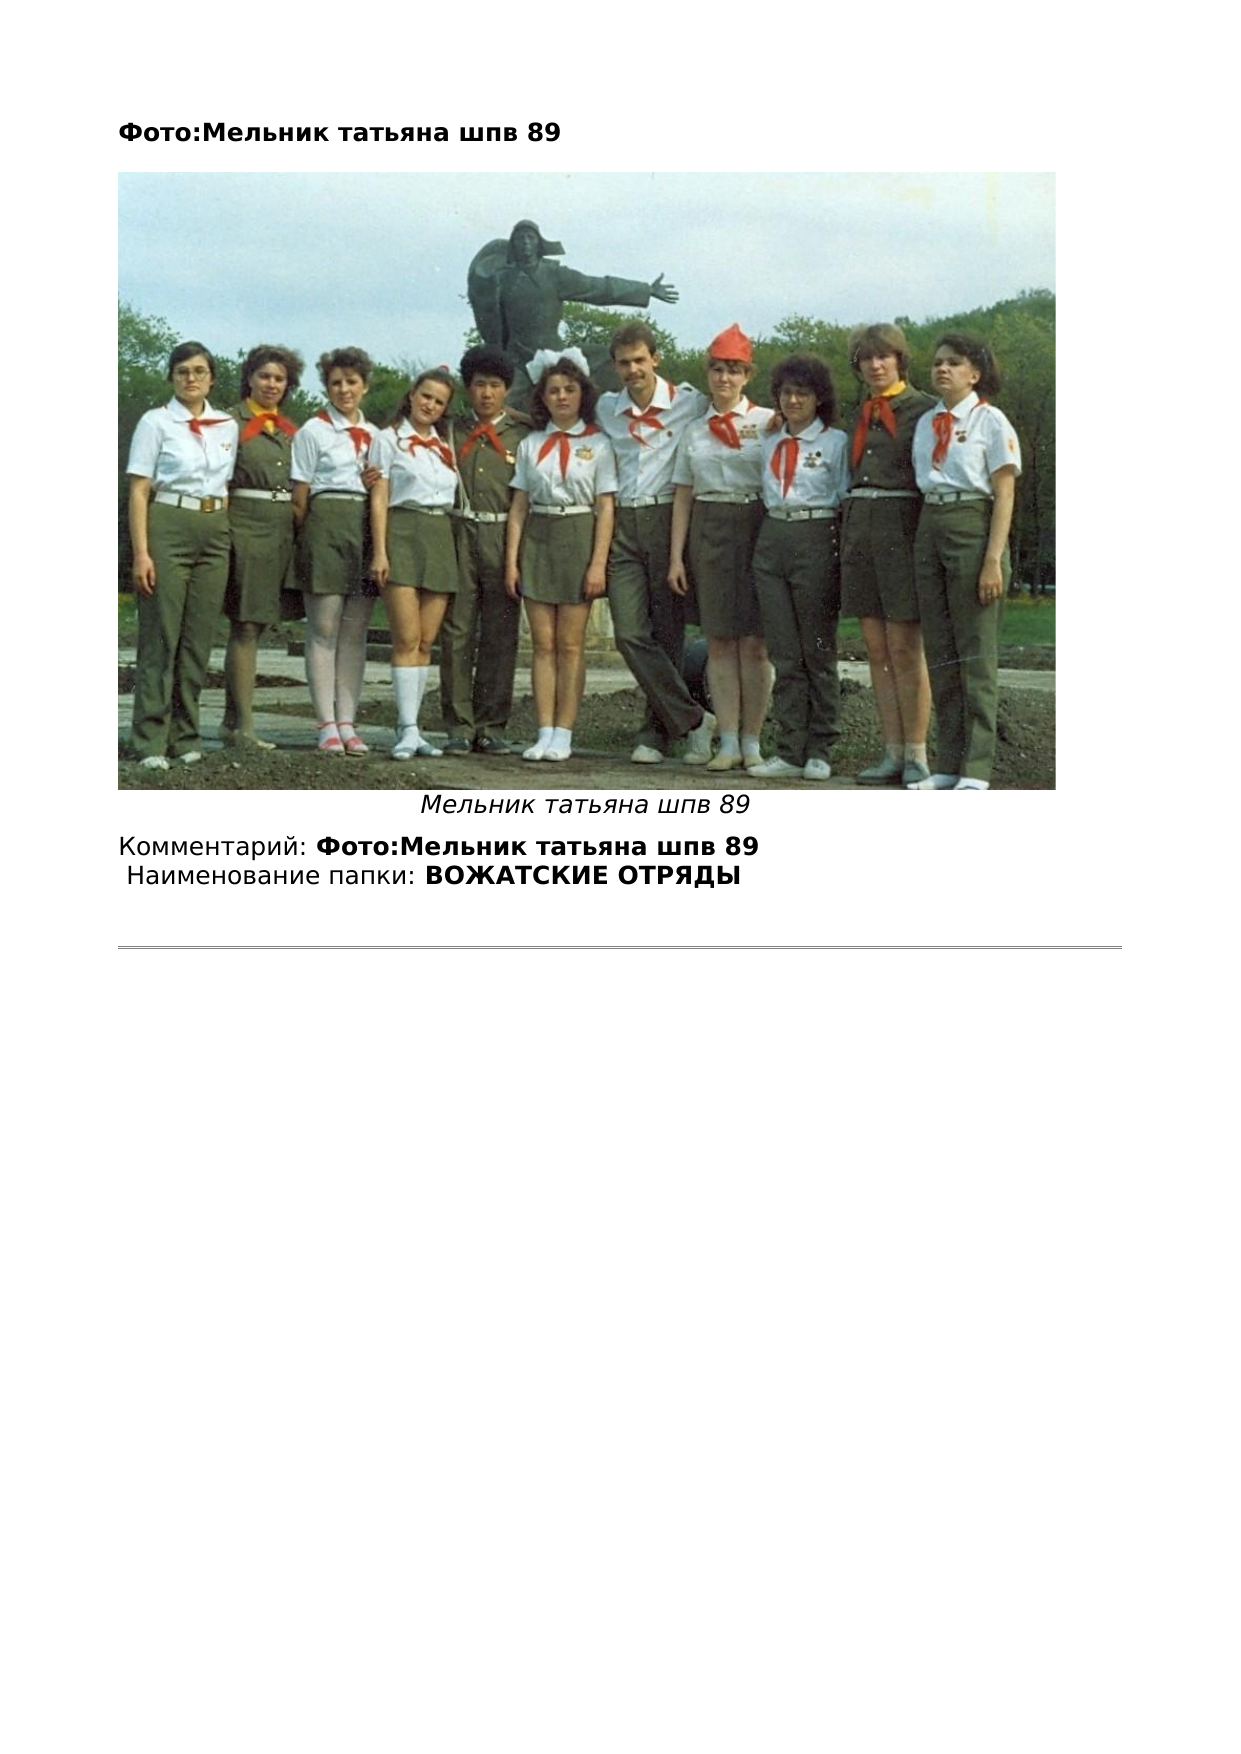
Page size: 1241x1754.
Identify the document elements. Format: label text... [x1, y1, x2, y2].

subtitle Фото:Мельник татьяна шпв 89 [118, 118, 1122, 147]
text Мельник татьяна шпв 89 [118, 790, 1056, 819]
text Комментарий: Фото:Мельник татьяна шпв 89 Наименование папки: ВОЖАТСКИЕ ОТРЯДЫ [118, 832, 1122, 919]
picture [118, 172, 1056, 790]
